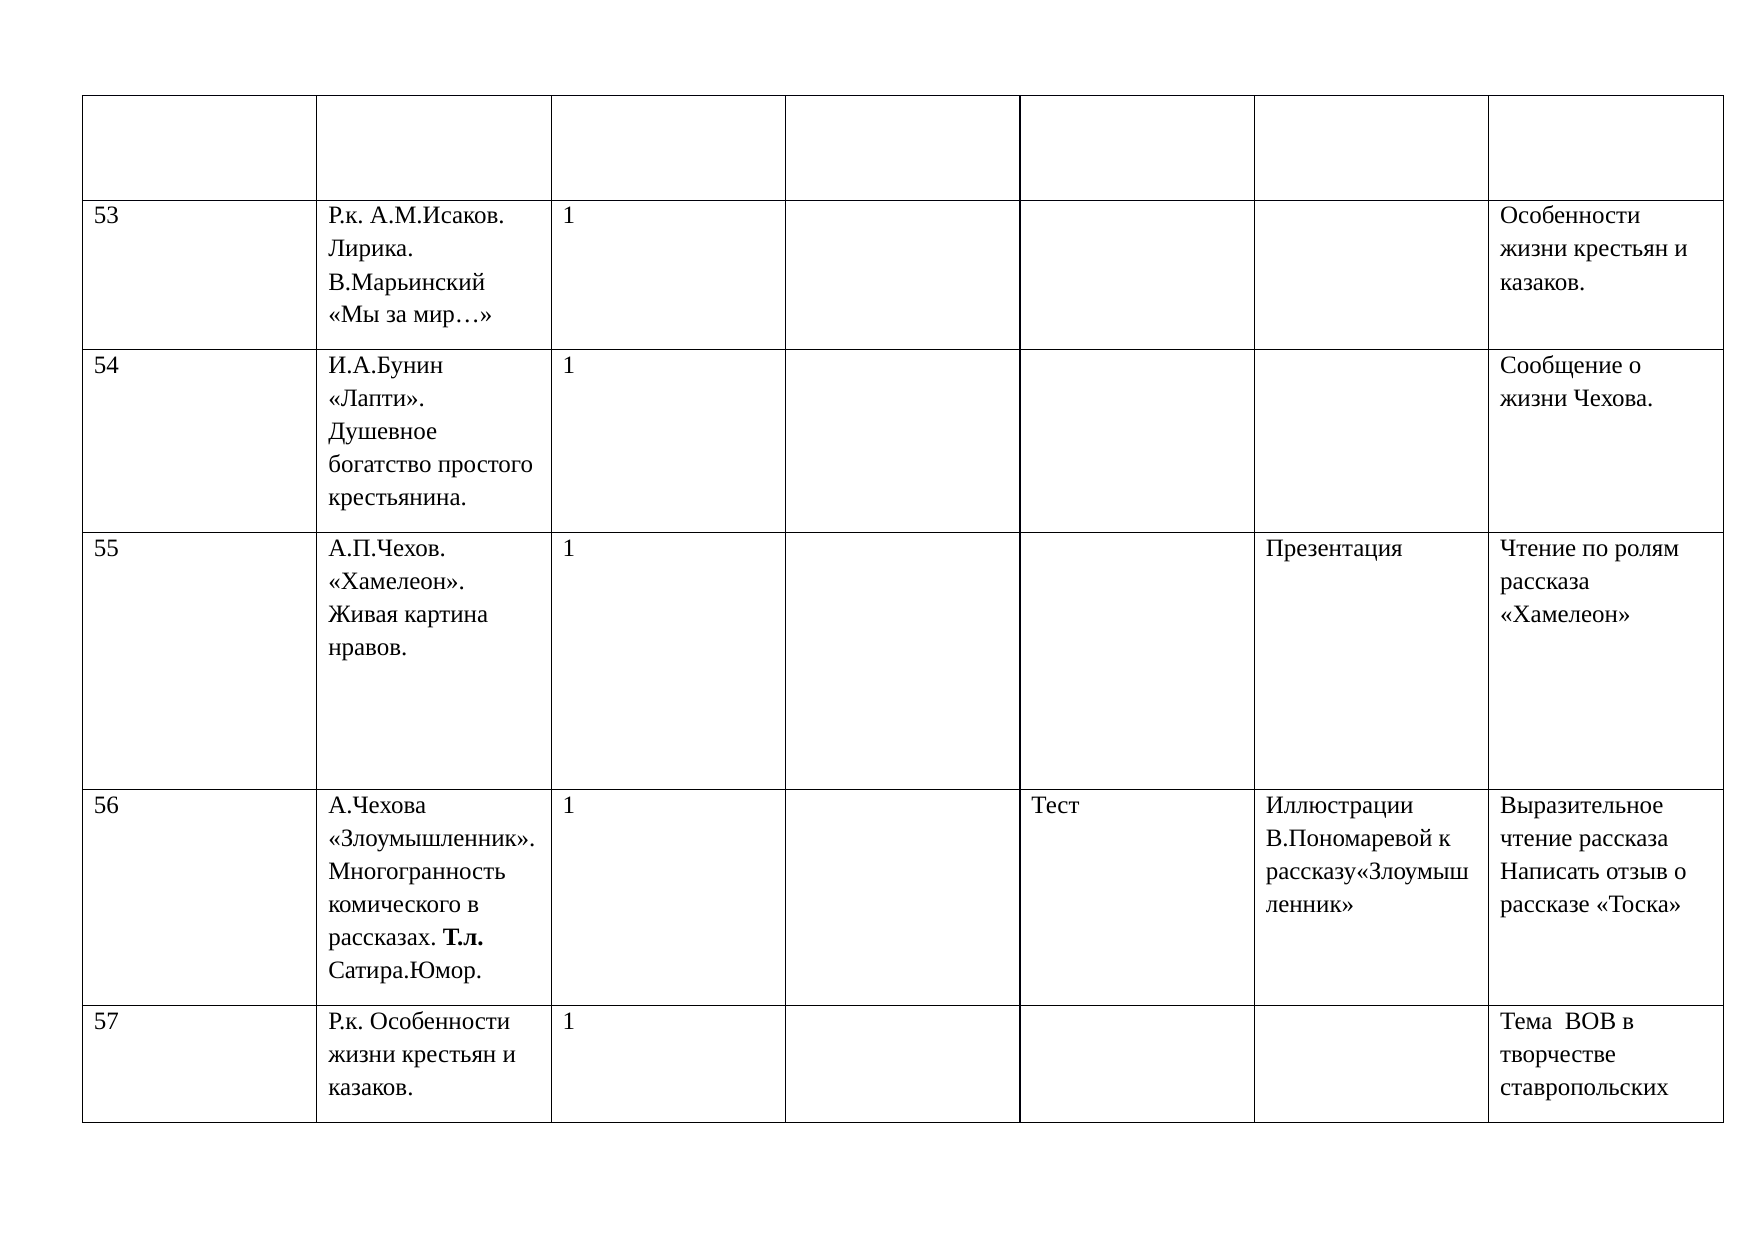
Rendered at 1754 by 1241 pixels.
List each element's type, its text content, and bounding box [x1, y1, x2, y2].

table_cell 53 [83, 201, 316, 349]
table_cell [786, 201, 1019, 349]
table_cell А.П.Чехов. «Хамелеон». Живая картина нравов. [317, 533, 551, 789]
table_cell [786, 790, 1019, 1005]
table_cell [552, 96, 785, 199]
table_cell 1 [552, 350, 785, 532]
table_cell Тест [1021, 790, 1254, 1005]
table_cell 57 [83, 1006, 316, 1122]
table_cell 55 [83, 533, 316, 789]
table_cell И.А.Бунин «Лапти». Душевное богатство простого крестьянина. [317, 350, 551, 532]
table_cell 56 [83, 790, 316, 1005]
table_cell Презентация [1255, 533, 1488, 789]
table_cell [83, 96, 316, 199]
table_cell Чтение по ролям рассказа «Хамелеон» [1489, 533, 1723, 789]
table_cell [786, 533, 1019, 789]
table_cell А.Чехова «Злоумышленник». Многогранность комического в рассказах. Т.л. Сатира.Юмор. [317, 790, 551, 1005]
table_cell [1255, 350, 1488, 532]
table_cell Сообщение о жизни Чехова. [1489, 350, 1723, 532]
table_cell Тема ВОВ в творчестве ставропольских [1489, 1006, 1723, 1122]
table_cell 1 [552, 790, 785, 1005]
table_cell [1255, 201, 1488, 349]
table_cell Выразительное чтение рассказа Написать отзыв о рассказе «Тоска» [1489, 790, 1723, 1005]
table_cell [1255, 1006, 1488, 1122]
table_cell [1021, 350, 1254, 532]
table_cell 1 [552, 201, 785, 349]
table_cell Иллюстрации В.Пономаревой к рассказу«Злоумышленник» [1255, 790, 1488, 1005]
table_cell [1021, 96, 1254, 199]
table_cell [786, 350, 1019, 532]
table_cell [786, 96, 1019, 199]
table_cell [1021, 1006, 1254, 1122]
table_cell [317, 96, 551, 199]
table_cell [1021, 201, 1254, 349]
table_cell [786, 1006, 1019, 1122]
table_cell [1021, 533, 1254, 789]
table_cell Особенности жизни крестьян и казаков. [1489, 201, 1723, 349]
table_cell 1 [552, 1006, 785, 1122]
table_cell 1 [552, 533, 785, 789]
table_cell 54 [83, 350, 316, 532]
table_cell [1489, 96, 1723, 199]
table_cell Р.к. Особенности жизни крестьян и казаков. [317, 1006, 551, 1122]
table_cell Р.к. А.М.Исаков. Лирика. В.Марьинский «Мы за мир…» [317, 201, 551, 349]
table_cell [1255, 96, 1488, 199]
